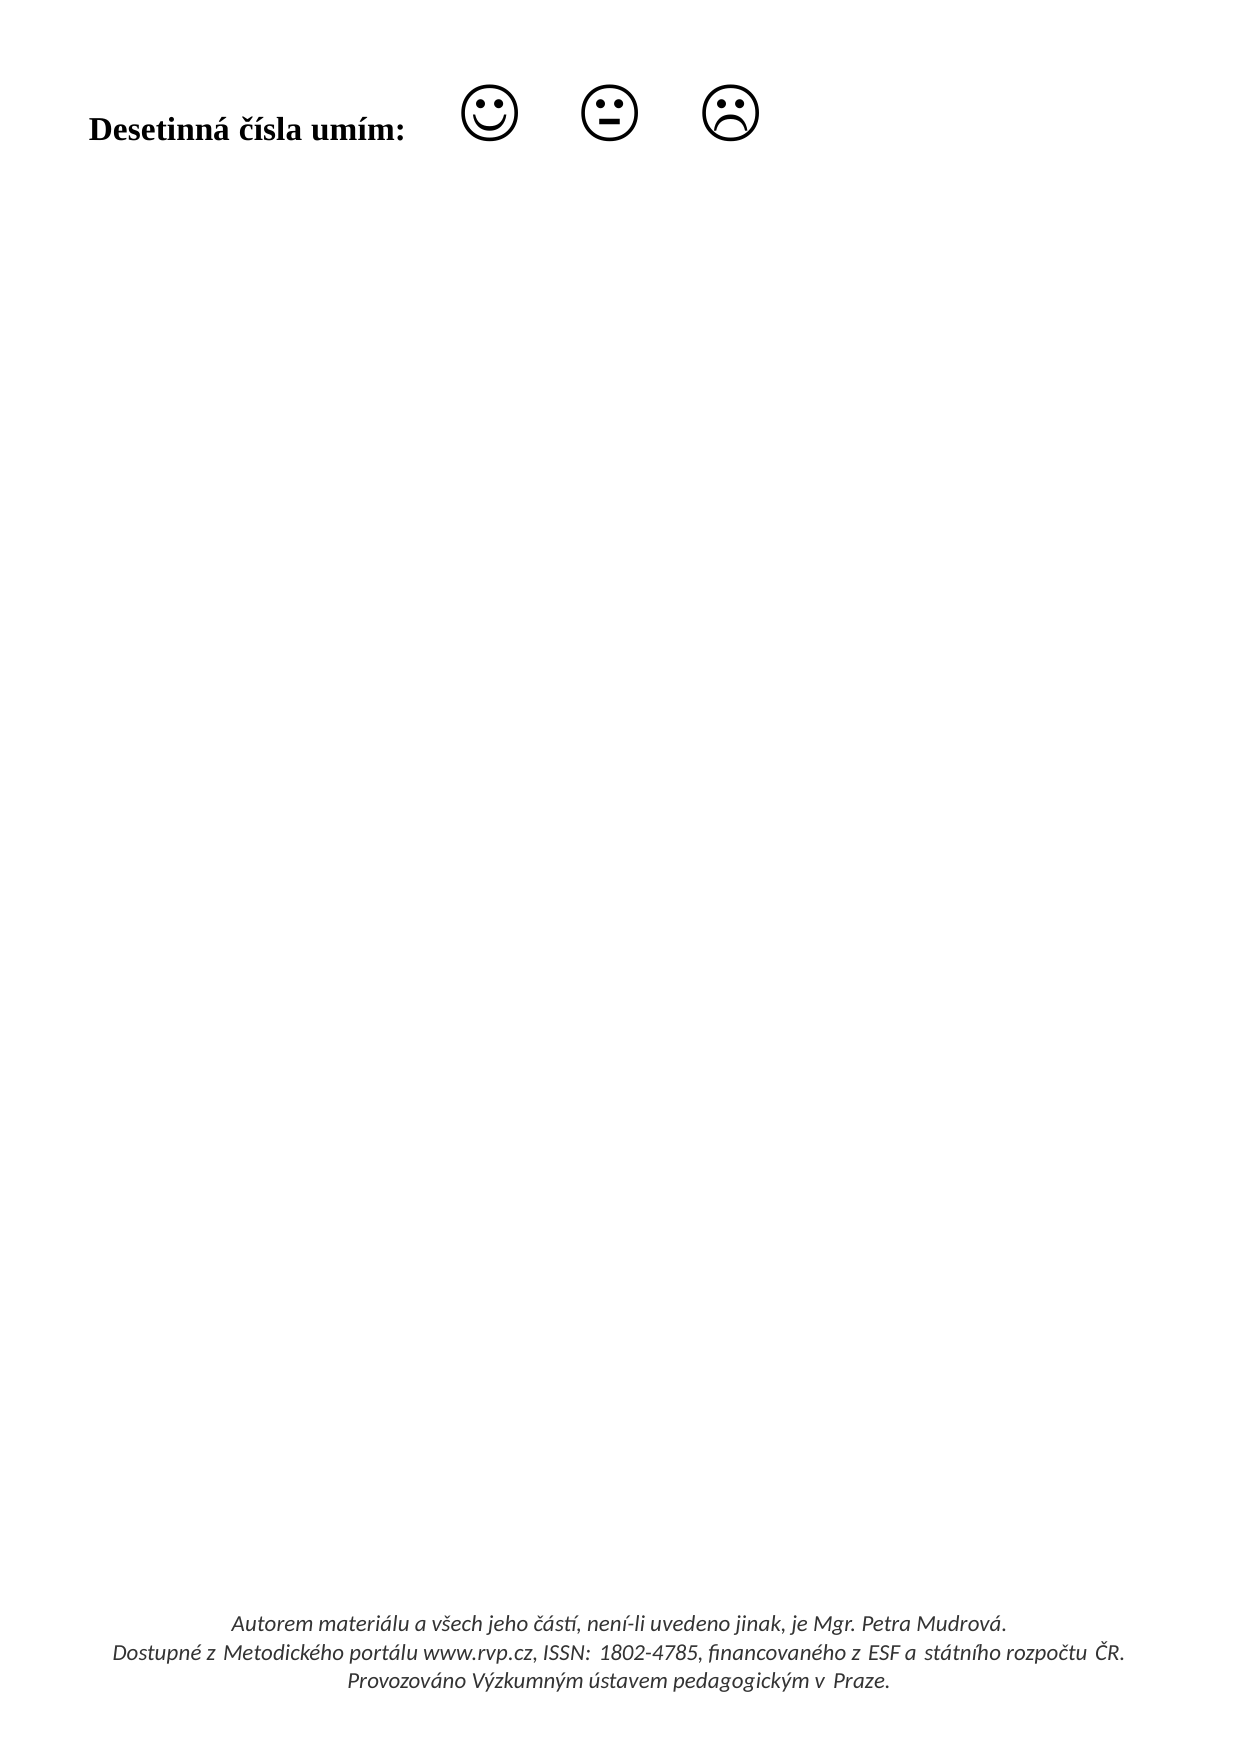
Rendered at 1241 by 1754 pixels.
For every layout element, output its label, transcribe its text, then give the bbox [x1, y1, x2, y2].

text Desetinná čísla umím:    [89, 89, 1152, 157]
